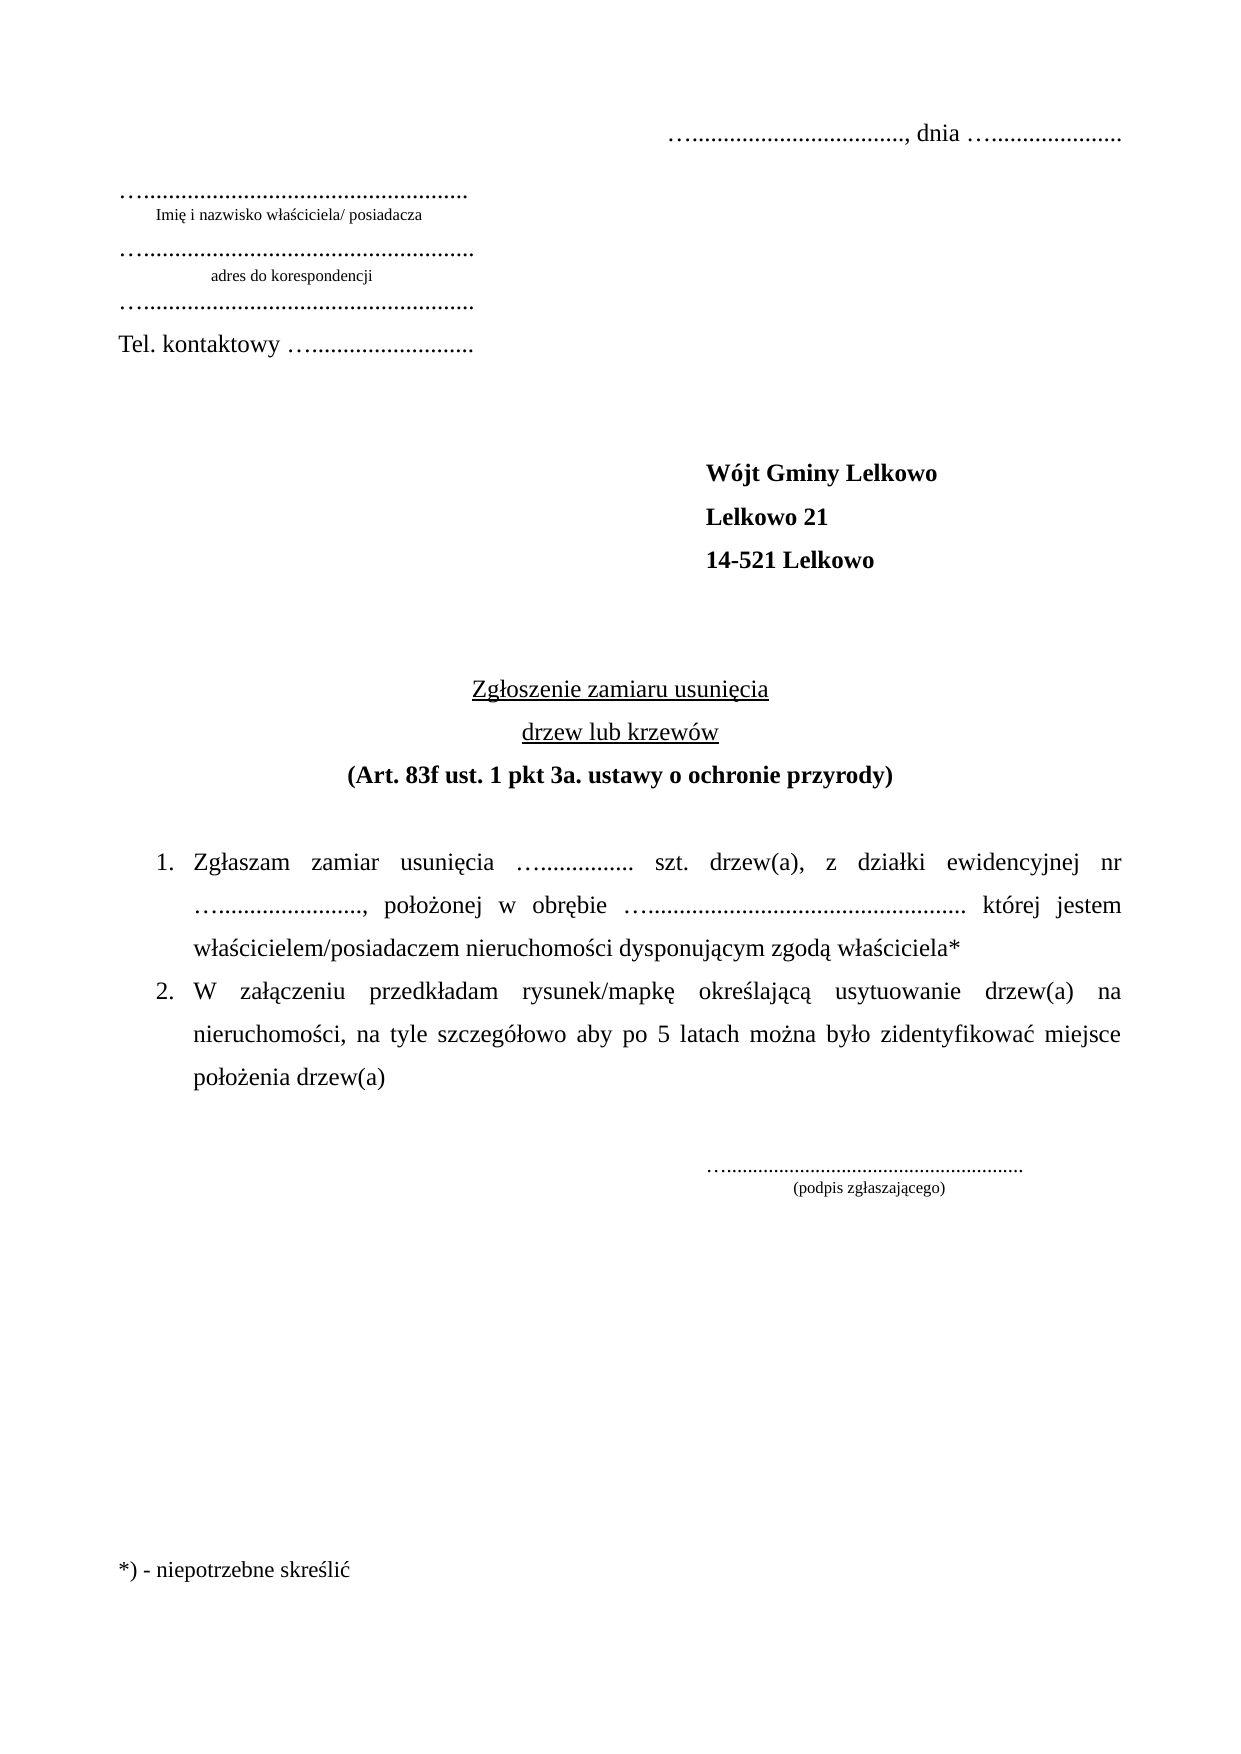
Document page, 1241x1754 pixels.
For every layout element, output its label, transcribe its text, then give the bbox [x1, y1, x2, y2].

text *) - niepotrzebne skreślić [118, 1556, 1121, 1582]
text Wójt Gminy Lelkowo [706, 458, 1122, 487]
text …......................................................... [706, 1153, 1122, 1177]
text Zgłoszenie zamiaru usunięcia [118, 674, 1122, 703]
text Imię i nazwisko właściciela/ posiadacza [118, 204, 1122, 223]
text (Art. 83f ust. 1 pkt 3a. ustawy o ochronie przyrody) [118, 760, 1122, 789]
list Zgłaszam zamiar usunięcia …............... szt. drzew(a), z działki ewidencyjnej nr …......................., położonej w obrębie …................................................... której jestem właścicielem/posiadaczem nieruchomości dysponującym zgodą właściciela* [156, 847, 1122, 962]
text Lelkowo 21 [706, 502, 1122, 530]
text Tel. kontaktowy ….......................... [118, 329, 1122, 358]
text …..................................................... [118, 233, 1122, 262]
text (podpis zgłaszającego) [706, 1177, 1122, 1197]
text adres do korespondencji [118, 262, 1122, 286]
list W załączeniu przedkładam rysunek/mapkę określającą usytuowanie drzew(a) na nieruchomości, na tyle szczegółowo aby po 5 latach można było zidentyfikować miejsce położenia drzew(a) [156, 976, 1122, 1091]
text drzew lub krzewów [118, 717, 1122, 746]
text ….................................................... [118, 176, 1122, 204]
text …..................................................... [118, 286, 1122, 315]
text ….................................., dnia …..................... [118, 118, 1122, 147]
text 14-521 Lelkowo [706, 545, 1122, 573]
